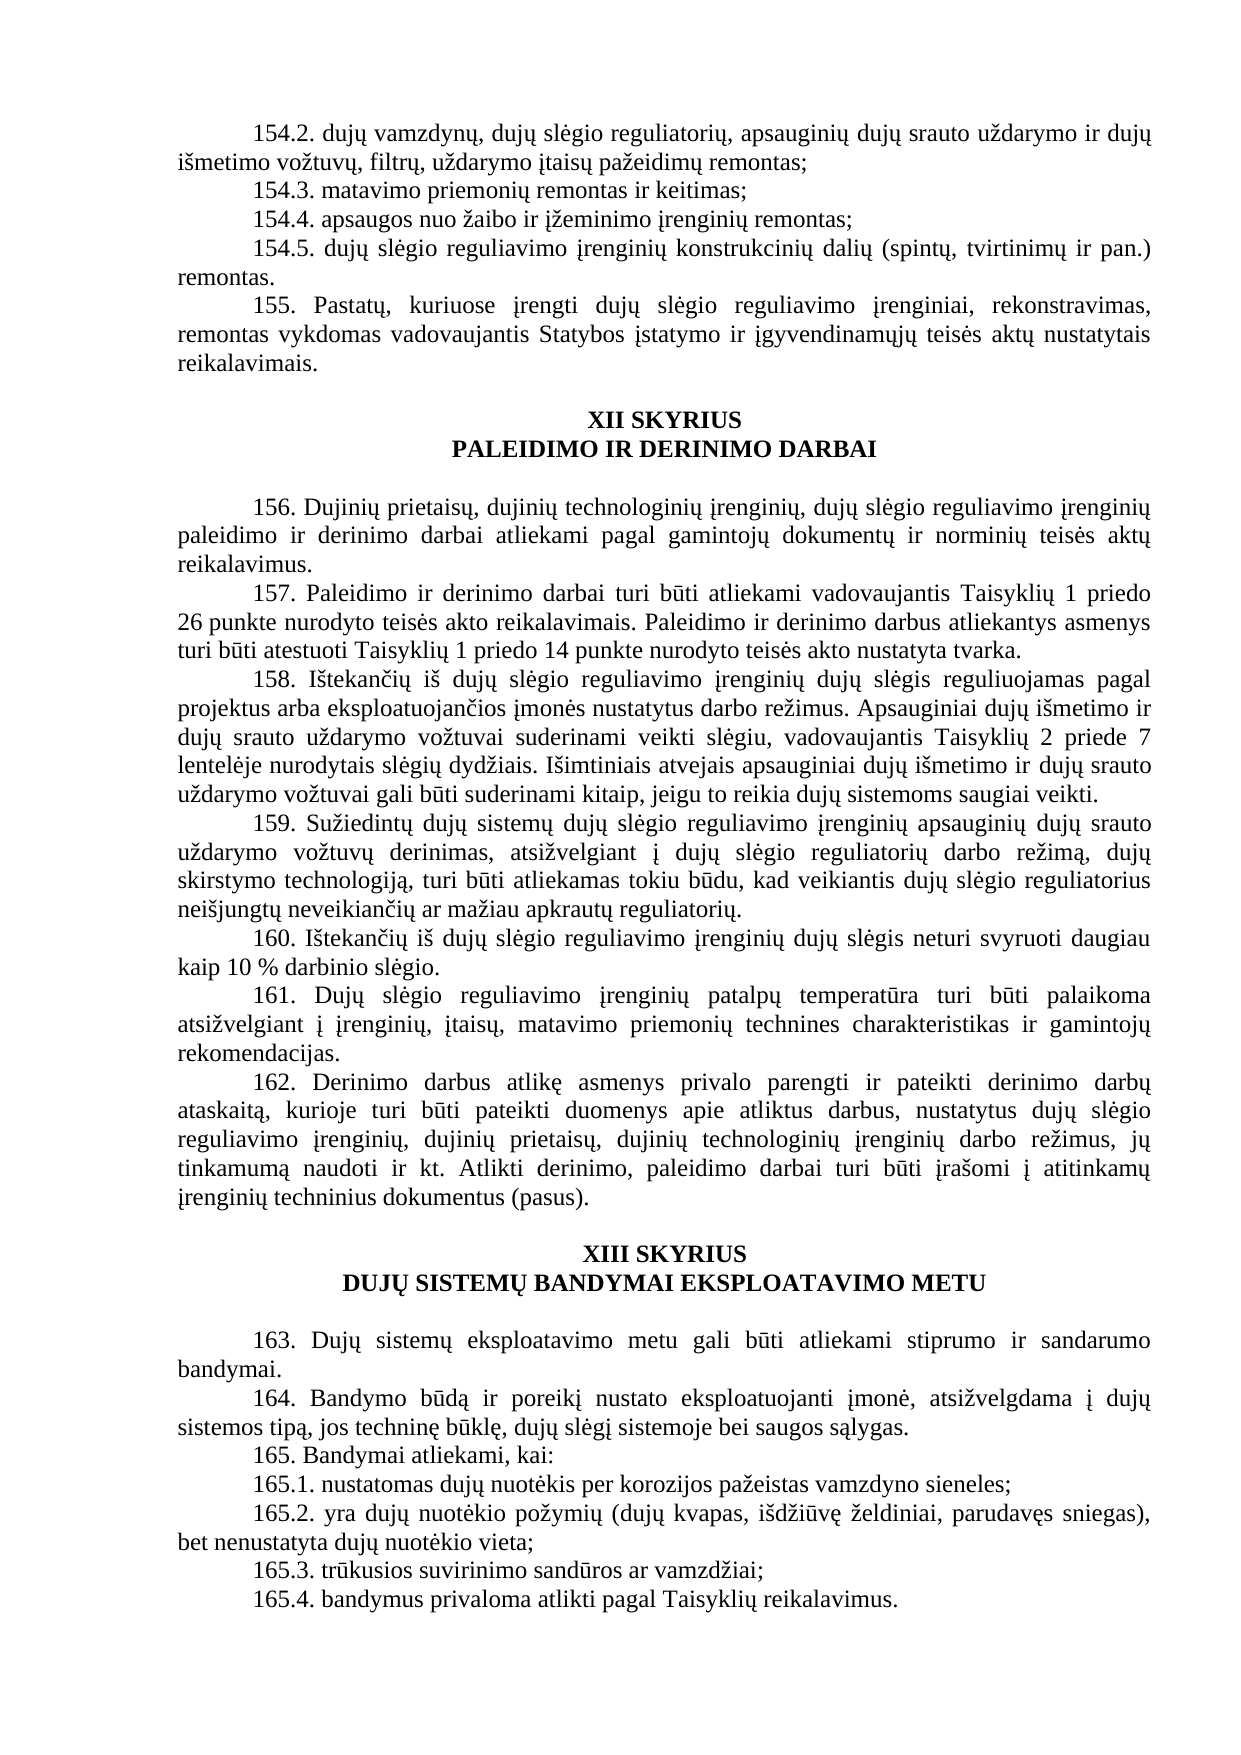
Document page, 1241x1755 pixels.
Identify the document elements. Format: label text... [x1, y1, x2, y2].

text 164. Bandymo būdą ir poreikį nustato eksploatuojanti įmonė, atsižvelgdama į dujų sistemos tipą, jos techninę būklę, dujų slėgį sistemoje bei saugos sąlygas. [177, 1383, 1152, 1441]
text DUJŲ SISTEMŲ BANDYMAI EKSPLOATAVIMO METU [177, 1268, 1152, 1297]
text 155. Pastatų, kuriuose įrengti dujų slėgio reguliavimo įrenginiai, rekonstravimas, remontas vykdomas vadovaujantis Statybos įstatymo ir įgyvendinamųjų teisės aktų nustatytais reikalavimais. [177, 291, 1152, 377]
text 165.2. yra dujų nuotėkio požymių (dujų kvapas, išdžiūvę želdiniai, parudavęs sniegas), bet nenustatyta dujų nuotėkio vieta; [177, 1498, 1152, 1556]
text 157. Paleidimo ir derinimo darbai turi būti atliekami vadovaujantis Taisyklių 1 priedo 26 punkte nurodyto teisės akto reikalavimais. Paleidimo ir derinimo darbus atliekantys asmenys turi būti atestuoti Taisyklių 1 priedo 14 punkte nurodyto teisės akto nustatyta tvarka. [177, 578, 1152, 664]
text 161. Dujų slėgio reguliavimo įrenginių patalpų temperatūra turi būti palaikoma atsižvelgiant į įrenginių, įtaisų, matavimo priemonių technines charakteristikas ir gamintojų rekomendacijas. [177, 981, 1152, 1067]
text PALEIDIMO IR DERINIMO DARBAI [177, 434, 1152, 463]
text 154.2. dujų vamzdynų, dujų slėgio reguliatorių, apsauginių dujų srauto uždarymo ir dujų išmetimo vožtuvų, filtrų, uždarymo įtaisų pažeidimų remontas; [177, 118, 1152, 176]
text 154.5. dujų slėgio reguliavimo įrenginių konstrukcinių dalių (spintų, tvirtinimų ir pan.) remontas. [177, 233, 1152, 291]
text 158. Ištekančių iš dujų slėgio reguliavimo įrenginių dujų slėgis reguliuojamas pagal projektus arba eksploatuojančios įmonės nustatytus darbo režimus. Apsauginiai dujų išmetimo ir dujų srauto uždarymo vožtuvai suderinami veikti slėgiu, vadovaujantis Taisyklių 2 priede 7 lentelėje nurodytais slėgių dydžiais. Išimtiniais atvejais apsauginiai dujų išmetimo ir dujų srauto uždarymo vožtuvai gali būti suderinami kitaip, jeigu to reikia dujų sistemoms saugiai veikti. [177, 664, 1152, 808]
text 156. Dujinių prietaisų, dujinių technologinių įrenginių, dujų slėgio reguliavimo įrenginių paleidimo ir derinimo darbai atliekami pagal gamintojų dokumentų ir norminių teisės aktų reikalavimus. [177, 492, 1152, 578]
text 159. Sužiedintų dujų sistemų dujų slėgio reguliavimo įrenginių apsauginių dujų srauto uždarymo vožtuvų derinimas, atsižvelgiant į dujų slėgio reguliatorių darbo režimą, dujų skirstymo technologiją, turi būti atliekamas tokiu būdu, kad veikiantis dujų slėgio reguliatorius neišjungtų neveikiančių ar mažiau apkrautų reguliatorių. [177, 808, 1152, 923]
text 160. Ištekančių iš dujų slėgio reguliavimo įrenginių dujų slėgis neturi svyruoti daugiau kaip 10 % darbinio slėgio. [177, 923, 1152, 981]
text 162. Derinimo darbus atlikę asmenys privalo parengti ir pateikti derinimo darbų ataskaitą, kurioje turi būti pateikti duomenys apie atliktus darbus, nustatytus dujų slėgio reguliavimo įrenginių, dujinių prietaisų, dujinių technologinių įrenginių darbo režimus, jų tinkamumą naudoti ir kt. Atlikti derinimo, paleidimo darbai turi būti įrašomi į atitinkamų įrenginių techninius dokumentus (pasus). [177, 1067, 1152, 1211]
text XII SKYRIUS [177, 406, 1152, 434]
text 163. Dujų sistemų eksploatavimo metu gali būti atliekami stiprumo ir sandarumo bandymai. [177, 1326, 1152, 1383]
text 165. Bandymai atliekami, kai: [177, 1441, 1152, 1469]
text 165.1. nustatomas dujų nuotėkis per korozijos pažeistas vamzdyno sieneles; [177, 1469, 1152, 1498]
text XIII SKYRIUS [177, 1239, 1152, 1268]
text 165.3. trūkusios suvirinimo sandūros ar vamzdžiai; [177, 1556, 1152, 1584]
text 165.4. bandymus privaloma atlikti pagal Taisyklių reikalavimus. [177, 1584, 1152, 1613]
text 154.3. matavimo priemonių remontas ir keitimas; [177, 176, 1152, 204]
text 154.4. apsaugos nuo žaibo ir įžeminimo įrenginių remontas; [177, 204, 1152, 233]
